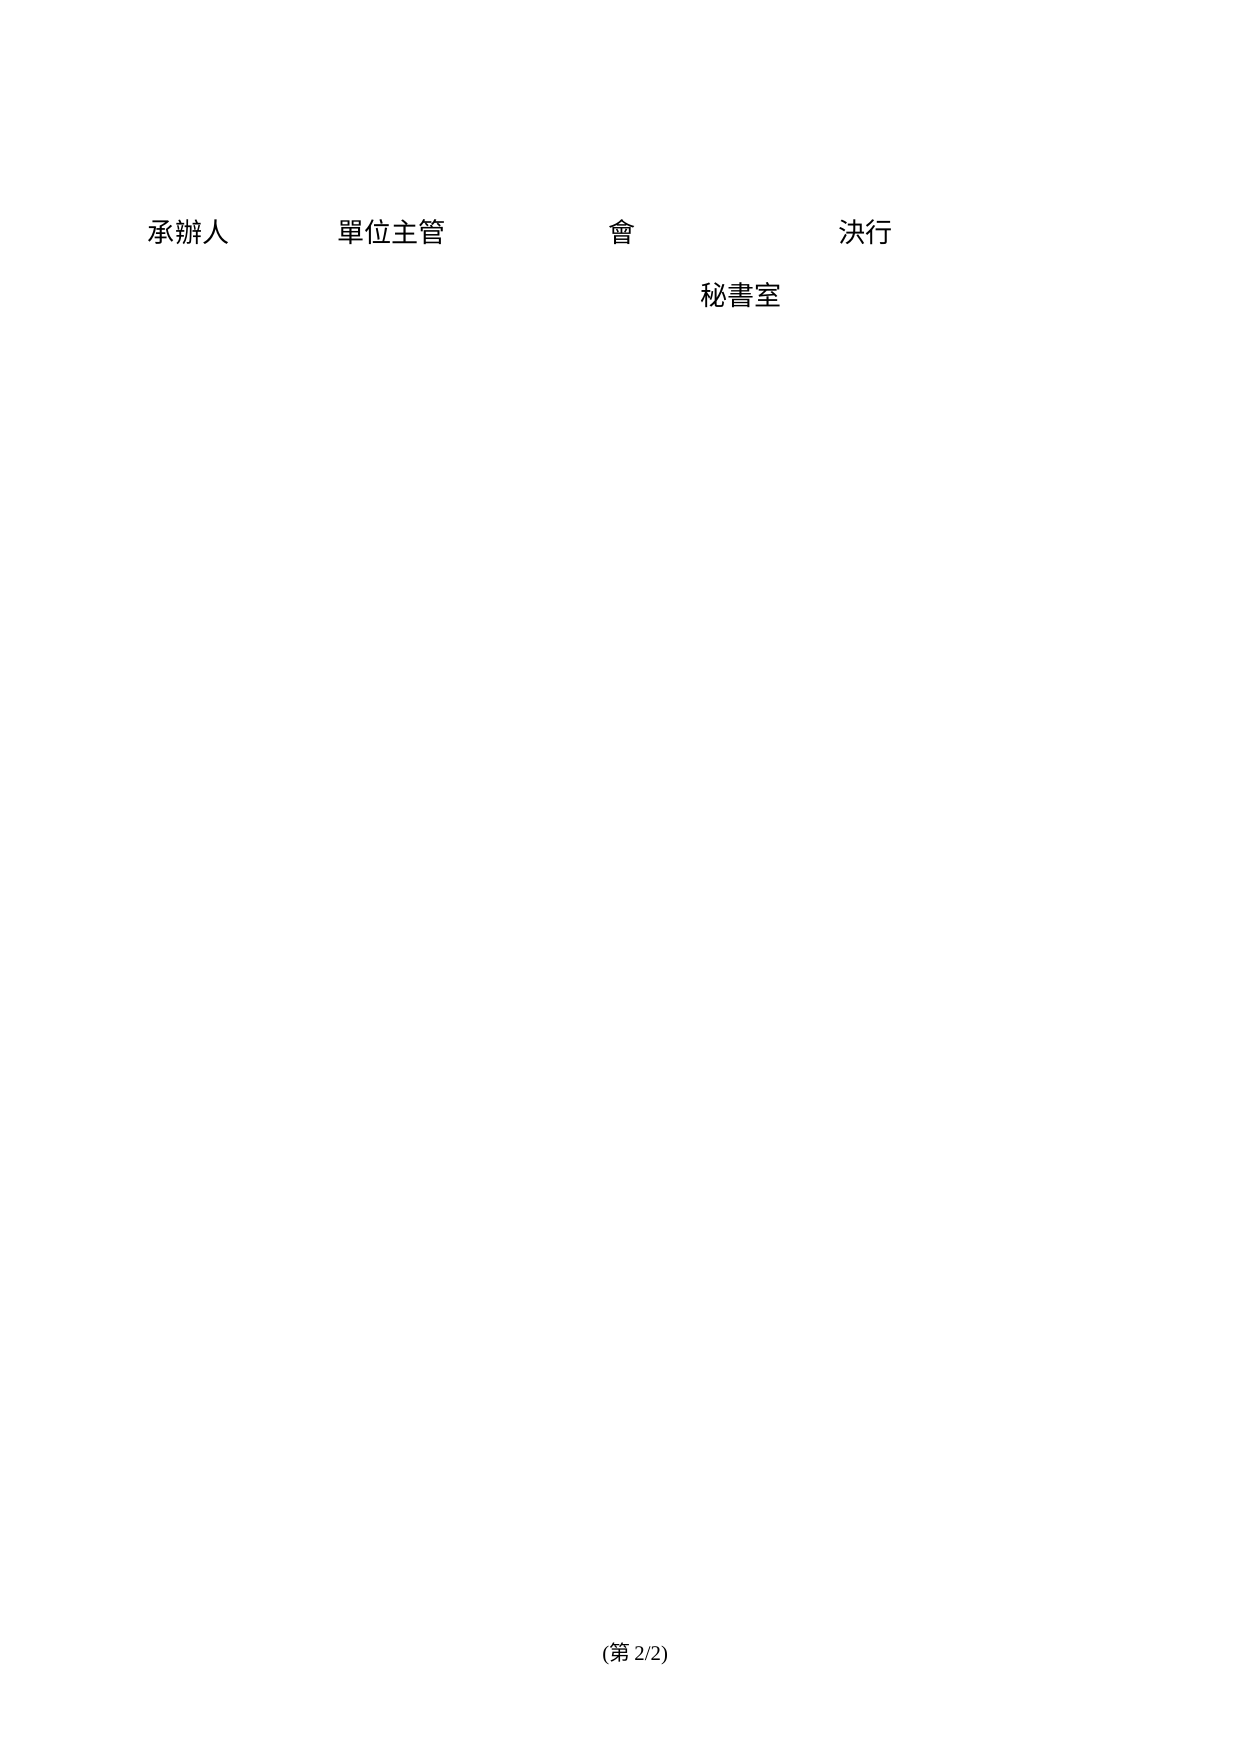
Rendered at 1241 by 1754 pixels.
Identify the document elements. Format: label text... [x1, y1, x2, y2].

text 承辦人 單位主管 會 決行 [148, 189, 1122, 252]
text 秘書室 [148, 252, 1122, 314]
